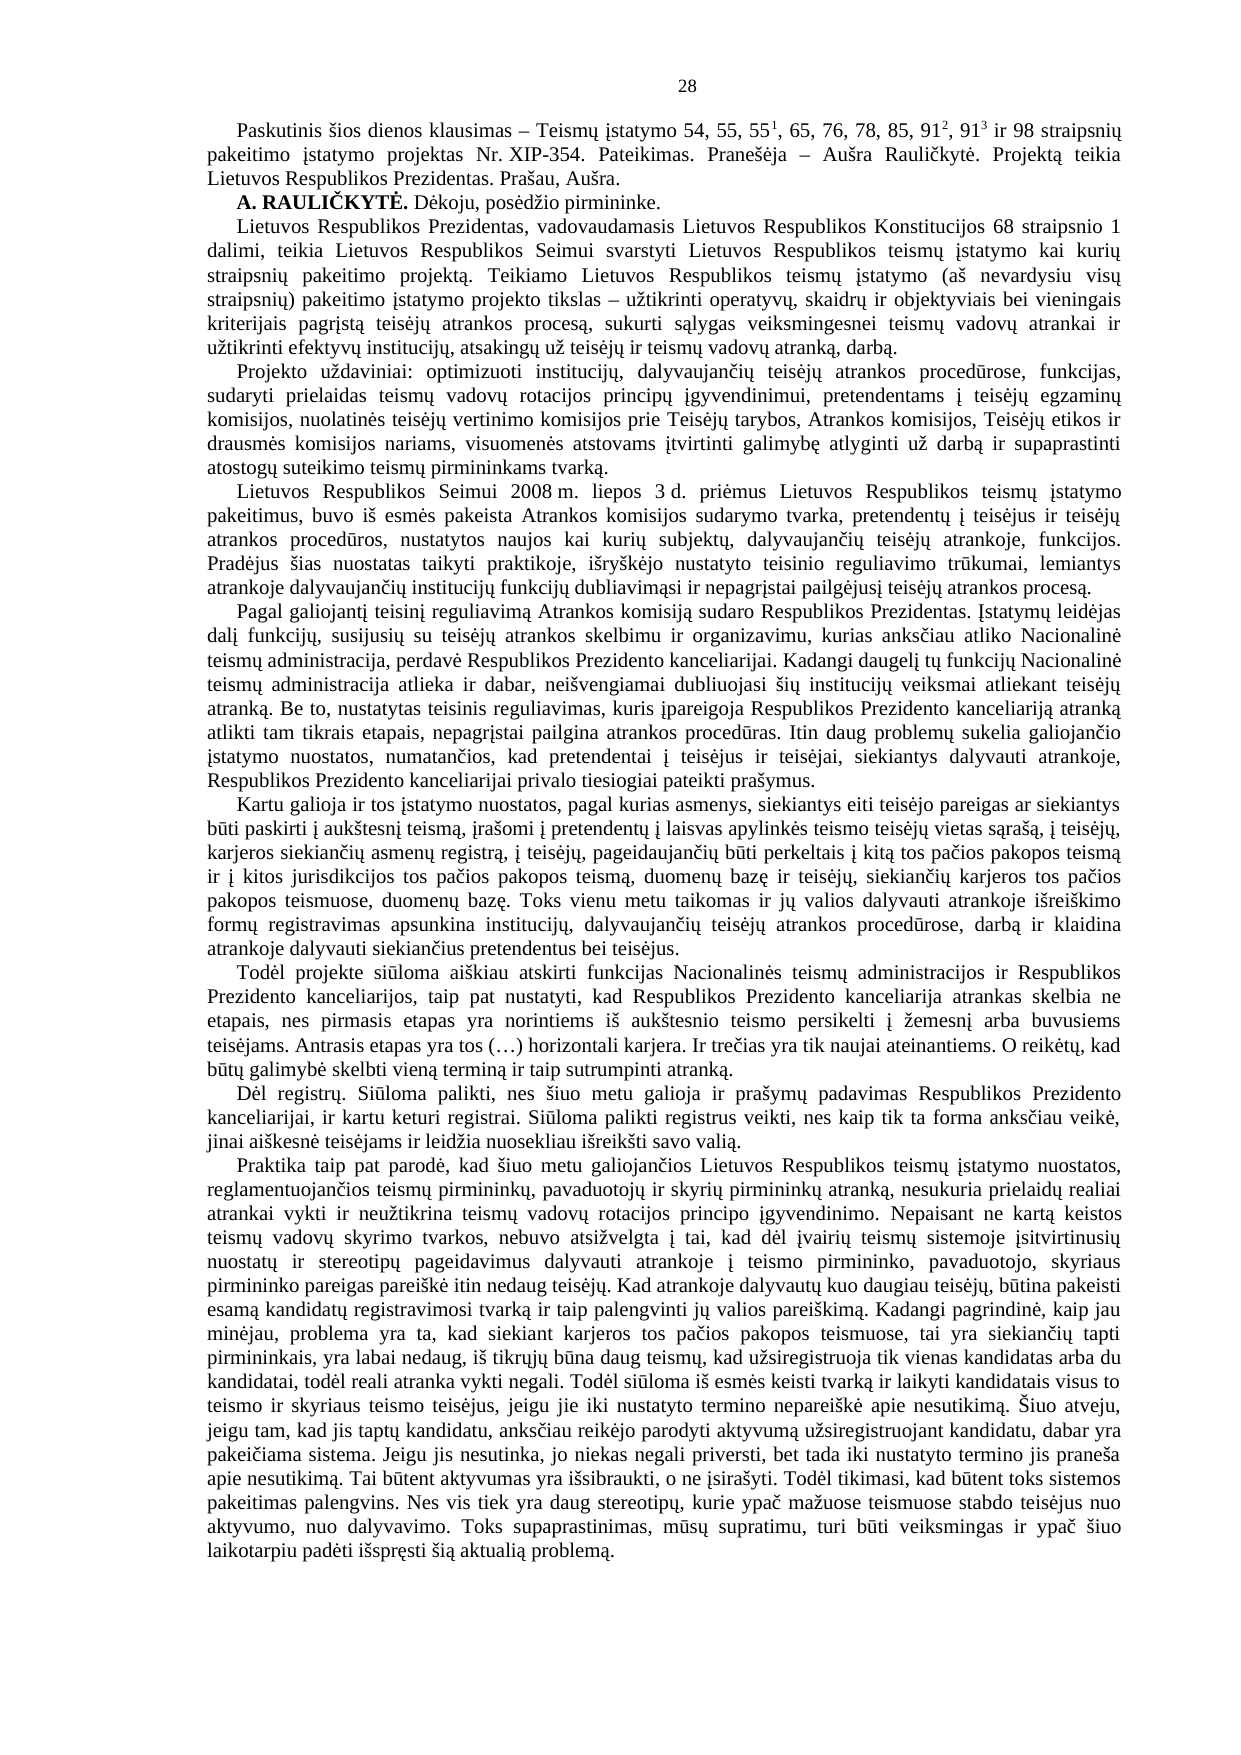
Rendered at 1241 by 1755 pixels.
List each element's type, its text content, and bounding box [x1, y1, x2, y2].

text Lietuvos Respublikos Prezidentas, vadovaudamasis Lietuvos Respublikos Konstitucijos 68 straipsnio 1 dalimi, teikia Lietuvos Respublikos Seimui svarstyti Lietuvos Respublikos teismų įstatymo kai kurių straipsnių pakeitimo projektą. Teikiamo Lietuvos Respublikos teismų įstatymo (aš nevardysiu visų straipsnių) pakeitimo įstatymo projekto tikslas – užtikrinti operatyvų, skaidrų ir objektyviais bei vieningais kriterijais pagrįstą teisėjų atrankos procesą, sukurti sąlygas veiksmingesnei teismų vadovų atrankai ir užtikrinti efektyvų institucijų, atsakingų už teisėjų ir teismų vadovų atranką, darbą. [207, 214, 1122, 359]
text Paskutinis šios dienos klausimas – Teismų įstatymo 54, 55, 551, 65, 76, 78, 85, 912, 913 ir 98 straipsnių pakeitimo įstatymo projektas Nr. XIP-354. Pateikimas. Pranešėja – Aušra Rauličkytė. Projektą teikia Lietuvos Respublikos Prezidentas. Prašau, Aušra. [207, 118, 1122, 190]
text Todėl projekte siūloma aiškiau atskirti funkcijas Nacionalinės teismų administracijos ir Respublikos Prezidento kanceliarijos, taip pat nustatyti, kad Respublikos Prezidento kanceliarija atrankas skelbia ne etapais, nes pirmasis etapas yra norintiems iš aukštesnio teismo persikelti į žemesnį arba buvusiems teisėjams. Antrasis etapas yra tos (…) horizontali karjera. Ir trečias yra tik naujai ateinantiems. O reikėtų, kad būtų galimybė skelbti vieną terminą ir taip sutrumpinti atranką. [207, 960, 1122, 1081]
text A. RAULIČKYTĖ. Dėkoju, posėdžio pirmininke. [207, 190, 1122, 214]
text Praktika taip pat parodė, kad šiuo metu galiojančios Lietuvos Respublikos teismų įstatymo nuostatos, reglamentuojančios teismų pirmininkų, pavaduotojų ir skyrių pirmininkų atranką, nesukuria prielaidų realiai atrankai vykti ir neužtikrina teismų vadovų rotacijos principo įgyvendinimo. Nepaisant ne kartą keistos teismų vadovų skyrimo tvarkos, nebuvo atsižvelgta į tai, kad dėl įvairių teismų sistemoje įsitvirtinusių nuostatų ir stereotipų pageidavimus dalyvauti atrankoje į teismo pirmininko, pavaduotojo, skyriaus pirmininko pareigas pareiškė itin nedaug teisėjų. Kad atrankoje dalyvautų kuo daugiau teisėjų, būtina pakeisti esamą kandidatų registravimosi tvarką ir taip palengvinti jų valios pareiškimą. Kadangi pagrindinė, kaip jau minėjau, problema yra ta, kad siekiant karjeros tos pačios pakopos teismuose, tai yra siekiančių tapti pirmininkais, yra labai nedaug, iš tikrųjų būna daug teismų, kad užsiregistruoja tik vienas kandidatas arba du kandidatai, todėl reali atranka vykti negali. Todėl siūloma iš esmės keisti tvarką ir laikyti kandidatais visus to teismo ir skyriaus teismo teisėjus, jeigu jie iki nustatyto termino nepareiškė apie nesutikimą. Šiuo atveju, jeigu tam, kad jis taptų kandidatu, anksčiau reikėjo parodyti aktyvumą užsiregistruojant kandidatu, dabar yra pakeičiama sistema. Jeigu jis nesutinka, jo niekas negali priversti, bet tada iki nustatyto termino jis praneša apie nesutikimą. Tai būtent aktyvumas yra išsibraukti, o ne įsirašyti. Todėl tikimasi, kad būtent toks sistemos pakeitimas palengvins. Nes vis tiek yra daug stereotipų, kurie ypač mažuose teismuose stabdo teisėjus nuo aktyvumo, nuo dalyvavimo. Toks supaprastinimas, mūsų supratimu, turi būti veiksmingas ir ypač šiuo laikotarpiu padėti išspręsti šią aktualią problemą. [207, 1153, 1122, 1562]
text Dėl registrų. Siūloma palikti, nes šiuo metu galioja ir prašymų padavimas Respublikos Prezidento kanceliarijai, ir kartu keturi registrai. Siūloma palikti registrus veikti, nes kaip tik ta forma anksčiau veikė, jinai aiškesnė teisėjams ir leidžia nuosekliau išreikšti savo valią. [207, 1081, 1122, 1153]
text Pagal galiojantį teisinį reguliavimą Atrankos komisiją sudaro Respublikos Prezidentas. Įstatymų leidėjas dalį funkcijų, susijusių su teisėjų atrankos skelbimu ir organizavimu, kurias anksčiau atliko Nacionalinė teismų administracija, perdavė Respublikos Prezidento kanceliarijai. Kadangi daugelį tų funkcijų Nacionalinė teismų administracija atlieka ir dabar, neišvengiamai dubliuojasi šių institucijų veiksmai atliekant teisėjų atranką. Be to, nustatytas teisinis reguliavimas, kuris įpareigoja Respublikos Prezidento kanceliariją atranką atlikti tam tikrais etapais, nepagrįstai pailgina atrankos procedūras. Itin daug problemų sukelia galiojančio įstatymo nuostatos, numatančios, kad pretendentai į teisėjus ir teisėjai, siekiantys dalyvauti atrankoje, Respublikos Prezidento kanceliarijai privalo tiesiogiai pateikti prašymus. [207, 599, 1122, 792]
text Lietuvos Respublikos Seimui 2008 m. liepos 3 d. priėmus Lietuvos Respublikos teismų įstatymo pakeitimus, buvo iš esmės pakeista Atrankos komisijos sudarymo tvarka, pretendentų į teisėjus ir teisėjų atrankos procedūros, nustatytos naujos kai kurių subjektų, dalyvaujančių teisėjų atrankoje, funkcijos. Pradėjus šias nuostatas taikyti praktikoje, išryškėjo nustatyto teisinio reguliavimo trūkumai, lemiantys atrankoje dalyvaujančių institucijų funkcijų dubliavimąsi ir nepagrįstai pailgėjusį teisėjų atrankos procesą. [207, 479, 1122, 599]
text Kartu galioja ir tos įstatymo nuostatos, pagal kurias asmenys, siekiantys eiti teisėjo pareigas ar siekiantys būti paskirti į aukštesnį teismą, įrašomi į pretendentų į laisvas apylinkės teismo teisėjų vietas sąrašą, į teisėjų, karjeros siekiančių asmenų registrą, į teisėjų, pageidaujančių būti perkeltais į kitą tos pačios pakopos teismą ir į kitos jurisdikcijos tos pačios pakopos teismą, duomenų bazę ir teisėjų, siekiančių karjeros tos pačios pakopos teismuose, duomenų bazę. Toks vienu metu taikomas ir jų valios dalyvauti atrankoje išreiškimo formų registravimas apsunkina institucijų, dalyvaujančių teisėjų atrankos procedūrose, darbą ir klaidina atrankoje dalyvauti siekiančius pretendentus bei teisėjus. [207, 792, 1122, 960]
text Projekto uždaviniai: optimizuoti institucijų, dalyvaujančių teisėjų atrankos procedūrose, funkcijas, sudaryti prielaidas teismų vadovų rotacijos principų įgyvendinimui, pretendentams į teisėjų egzaminų komisijos, nuolatinės teisėjų vertinimo komisijos prie Teisėjų tarybos, Atrankos komisijos, Teisėjų etikos ir drausmės komisijos nariams, visuomenės atstovams įtvirtinti galimybę atlyginti už darbą ir supaprastinti atostogų suteikimo teismų pirmininkams tvarką. [207, 359, 1122, 479]
